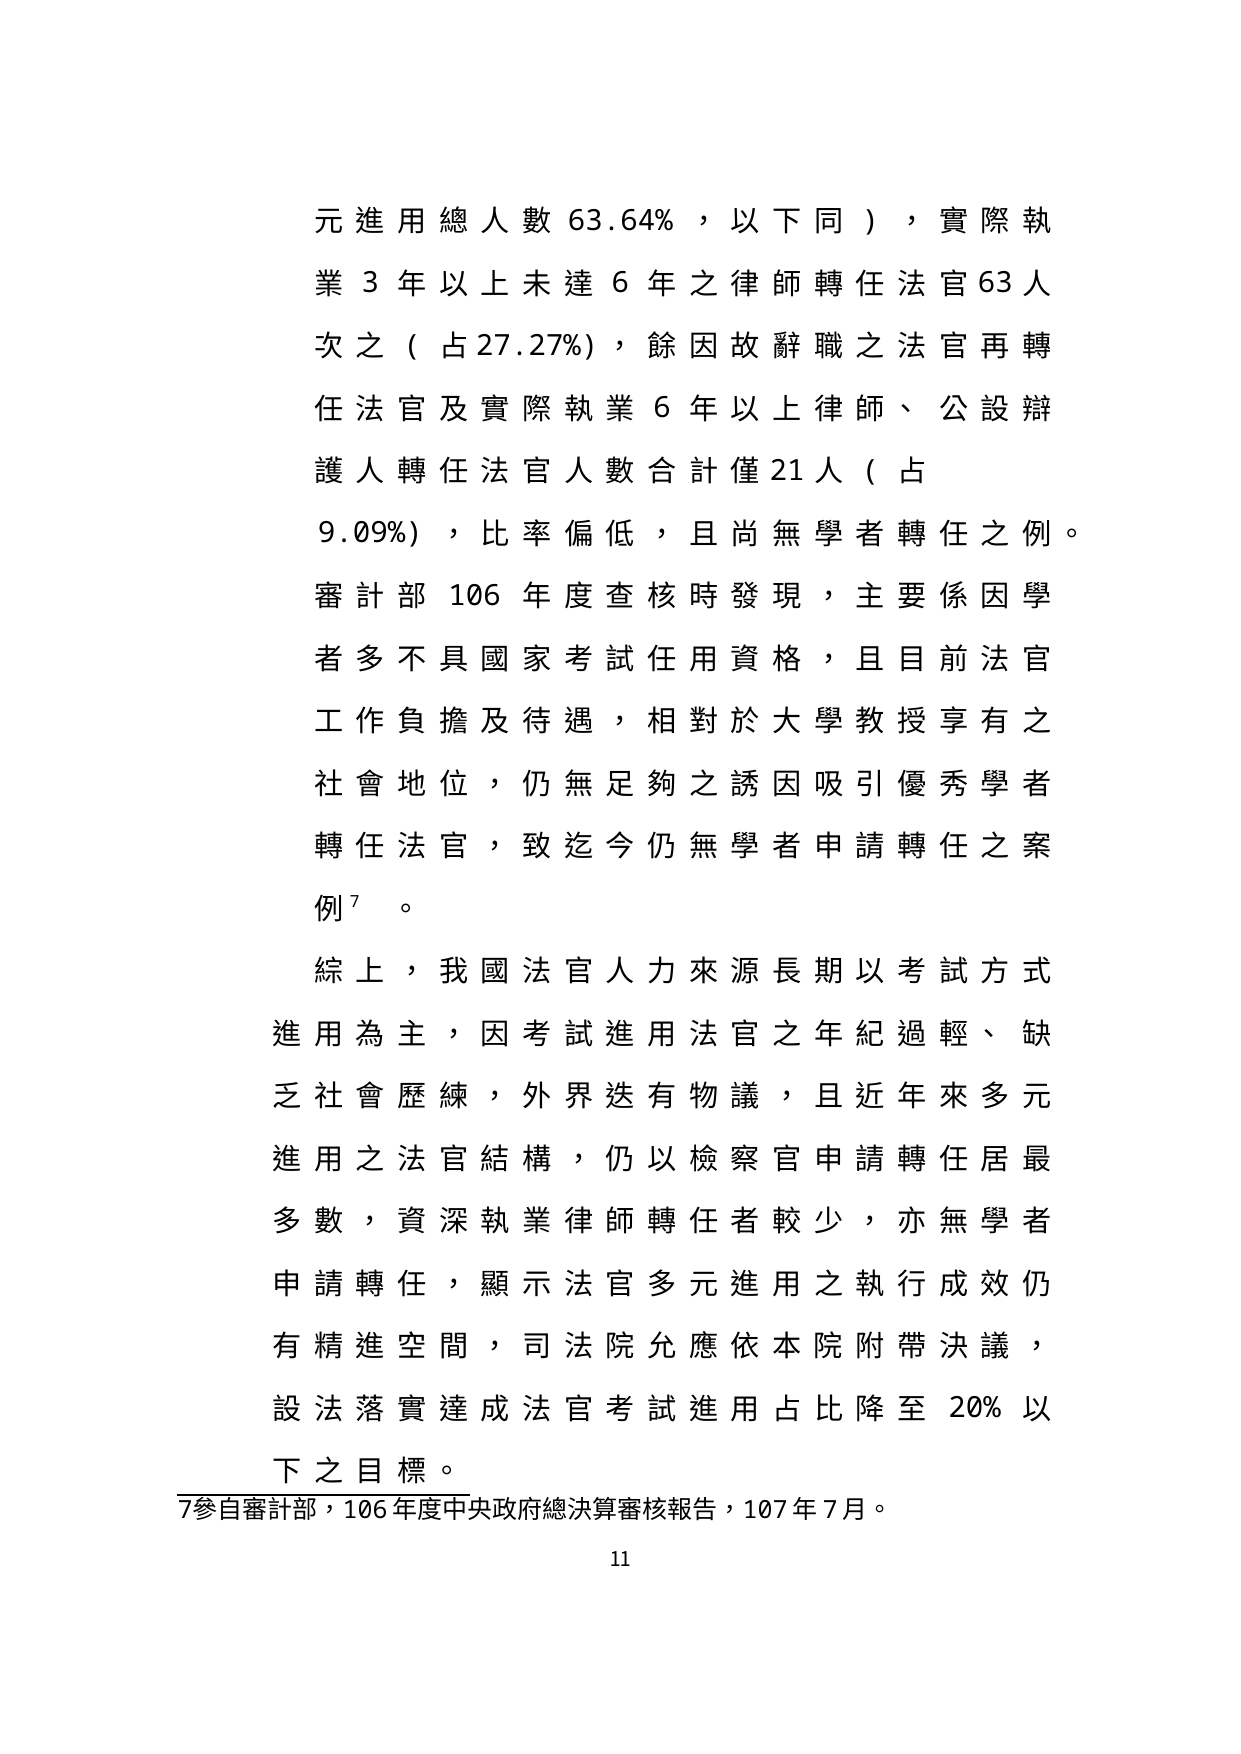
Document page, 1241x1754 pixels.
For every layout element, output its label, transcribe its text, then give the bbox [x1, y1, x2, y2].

text 參自審計部，106年度中央政府總決算審核報告，107年7月。 [177, 1496, 1063, 1525]
text 101年度至109年8月多元管道申請轉任法官並經遴選通過進用人數總計231人，其中以檢察官轉任法官147人最多(占多元進用總人數63.64%，以下同)，實際執業3年以上未達6年之律師轉任法官63人次之(占27.27%)，餘因故辭職之法官再轉任法官及實際執業6年以上律師、公設辯護人轉任法官人數合計僅21人(占9.09%)，比率偏低，且尚無學者轉任之例。審計部106年度查核時發現，主要係因學者多不具國家考試任用資格，且目前法官工作負擔及待遇，相對於大學教授享有之社會地位，仍無足夠之誘因吸引優秀學者轉任法官，致迄今仍無學者申請轉任之案例。 [271, 177, 1058, 927]
text 綜上，我國法官人力來源長期以考試方式進用為主，因考試進用法官之年紀過輕、缺乏社會歷練，外界迭有物議，且近年來多元進用之法官結構，仍以檢察官申請轉任居最多數，資深執業律師轉任者較少，亦無學者申請轉任，顯示法官多元進用之執行成效仍有精進空間，司法院允應依本院附帶決議，設法落實達成法官考試進用占比降至20%以下之目標。 [242, 927, 1058, 1490]
